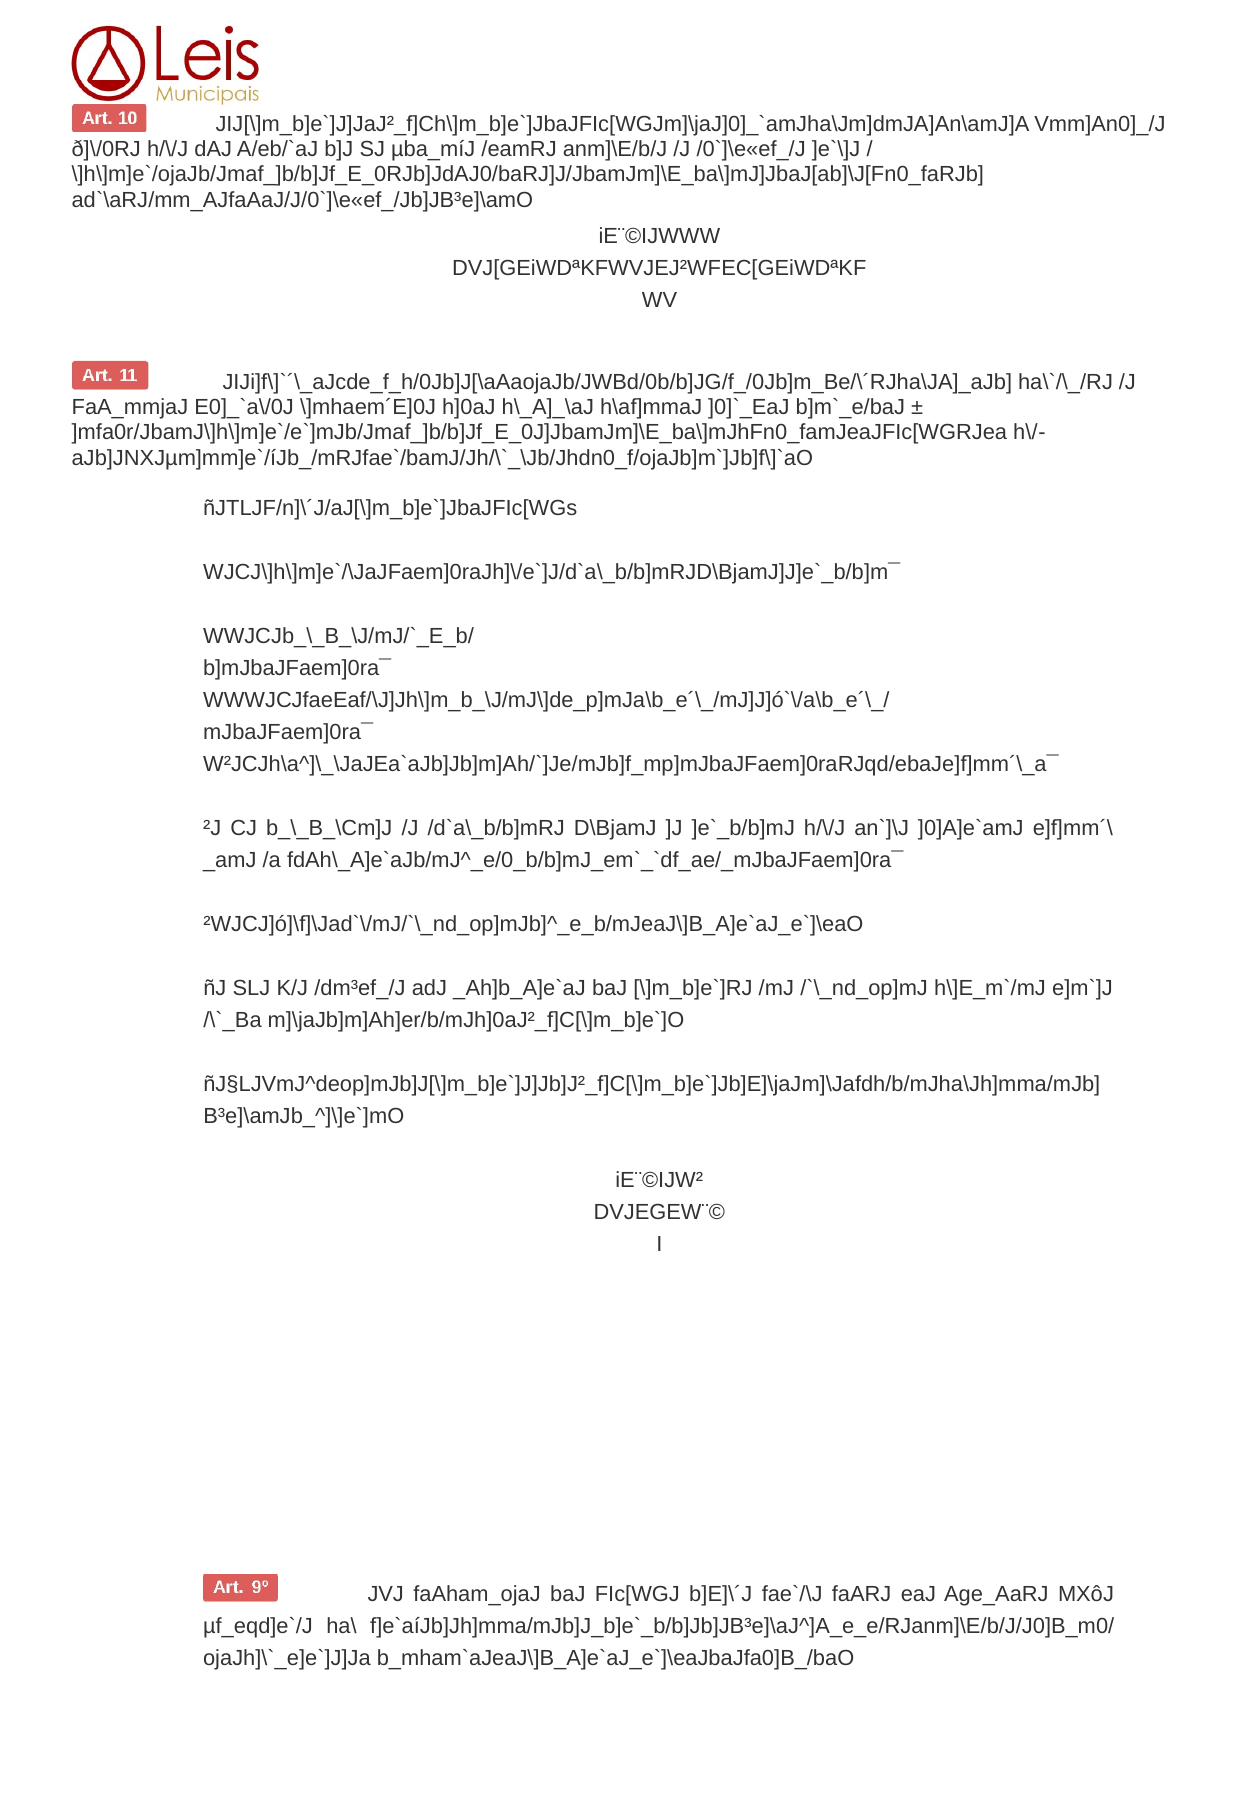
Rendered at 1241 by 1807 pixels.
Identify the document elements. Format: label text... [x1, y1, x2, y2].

text W²JCJh\a^]\_\JaJEa`aJb]Jb]m]Ah/`]Je/mJb]f_mp]mJbaJFaem]0raRJqd/ebaJe]f]mm´\_a¯ [203, 744, 1087, 776]
text ²WJCJ]ó]\f]\Jad`\/mJ/`\_nd_op]mJb]^_e_b/mJeaJ\]B_A]e`aJ_e`]\eaO [203, 904, 896, 936]
text WJCJ\]h\]m]e`/\JaJFaem]0raJh]\/e`]J/d`a\_b/b]mRJD\BjamJ]J]e`_b/b]m¯ [203, 552, 958, 584]
text ñJTLJF/n]\´J/aJ[\]m_b]e`]JbaJFIc[WGs [203, 488, 680, 520]
text WWWJCJfaeEaf/\J]Jh\]m_b_\J/mJ\]de_p]mJa\b_e´\_/mJ]J]ó`\/a\b_e´\_/mJbaJFaem]0ra¯ [203, 680, 1048, 744]
text Wtue[__ JIJi]f\]`´\_aJcde_f_h/0Jb]J[\aAaojaJb/JWBd/0b/b]JG/f_/0Jb]m_Be/\´RJha\JA]_aJb] ha\`/\_/RJ /J FaA_mmjaJ E0]_`a\/0J \]mhaem´E]0J h]0aJ h\_A]_\aJ h\af]mmaJ ]0]`_EaJ b]m`_e/baJ ± ]mfa0r/JbamJ\]h\]m]e`/e`]mJb/Jmaf_]b/b]Jf_E_0J]JbamJm]\E_ba\]mJhFn0_famJeaJFIc[WGRJea h\/­aJb]JNXJµm]mm]e`/íJb_/mRJfae`/bamJ/Jh/\`_\Jb/Jhdn0_f/ojaJb]m`]Jb]f\]`aO [71, 212, 1179, 469]
text Wtue[ wc JVJ faAham_ojaJ baJ FIc[WGJ b]E]\´J fae`/\J faARJ eaJ Age_AaRJ MXôJ µf_eqd]e`/J ha\ f]e`aíJb]Jh]mma/mJb]J_b]e`_b/b]Jb]JB³e]\aJ^]A_e_e/RJanm]\E/b/J/J0]B_m0/ojaJh]\`_e]e`]J]Ja b_mham`aJeaJ\]B_A]e`aJ_e`]\eaJbaJfa0]B_/baO [203, 1574, 1115, 1670]
text ñJ SLJ K/J /dm³ef_/J adJ _Ah]b_A]e`aJ baJ [\]m_b]e`]RJ /mJ /`\_nd_op]mJ h\]E_m`/mJ e]m`]J /\`_Ba m]\jaJb]m]Ah]er/b/mJh]0aJ²_f]C[\]m_b]e`]O [203, 968, 1114, 1032]
text Wtue[_i JIJ[\]m_b]e`]J]JaJ²_f]Ch\]m_b]e`]JbaJFIc[WGJm]\jaJ]0]_`amJha\Jm]dmJA]An\amJ]A Vmm]An0]_/J ð]\/0RJ h/\/J dAJ A/eb/`aJ b]J SJ µba_míJ /eamRJ anm]\E/b/J /J /0`]\e«ef_/J ]e`\]J / \]h\]m]e`/ojaJb/Jmaf_]b/b]Jf_E_0RJb]JdAJ0/baRJ]J/JbamJm]\E_ba\]mJ]JbaJ[ab]\J[Fn0_faRJb] ad`\aRJ/mm_AJfaAaJ/J/0`]\e«ef_/Jb]JB³e]\amO [71, 104, 1179, 212]
text ñJ§LJVmJ^deop]mJb]J[\]m_b]e`]J]Jb]J²_f]C[\]m_b]e`]Jb]E]\jaJm]\Jafdh/b/mJha\Jh]mma/mJb] B³e]\amJb_^]\]e`]mO [203, 1064, 1114, 1128]
picture [71, 25, 259, 132]
picture [202, 1574, 278, 1602]
text iE¨©IJWWW DVJ[GEiWDªKFWVJEJ²WFEC[GEiWDªKFWV [445, 216, 873, 312]
text ²J CJ b_\_B_\Cm]J /J /d`a\_b/b]mRJ D\BjamJ ]J ]e`_b/b]mJ h/\/J an`]\J ]0]A]e`amJ e]f]mm´\_amJ /a fdAh\_A]e`aJb/mJ^_e/0_b/b]mJ_em`_`df_ae/_mJbaJFaem]0ra¯ [203, 808, 1114, 872]
text WWJCJb_\_B_\J/mJ/`_E_b/b]mJbaJFaem]0ra¯ [203, 616, 646, 680]
text iE¨©IJW² DVJEGEW¨©I [592, 1160, 726, 1256]
picture [71, 360, 149, 390]
